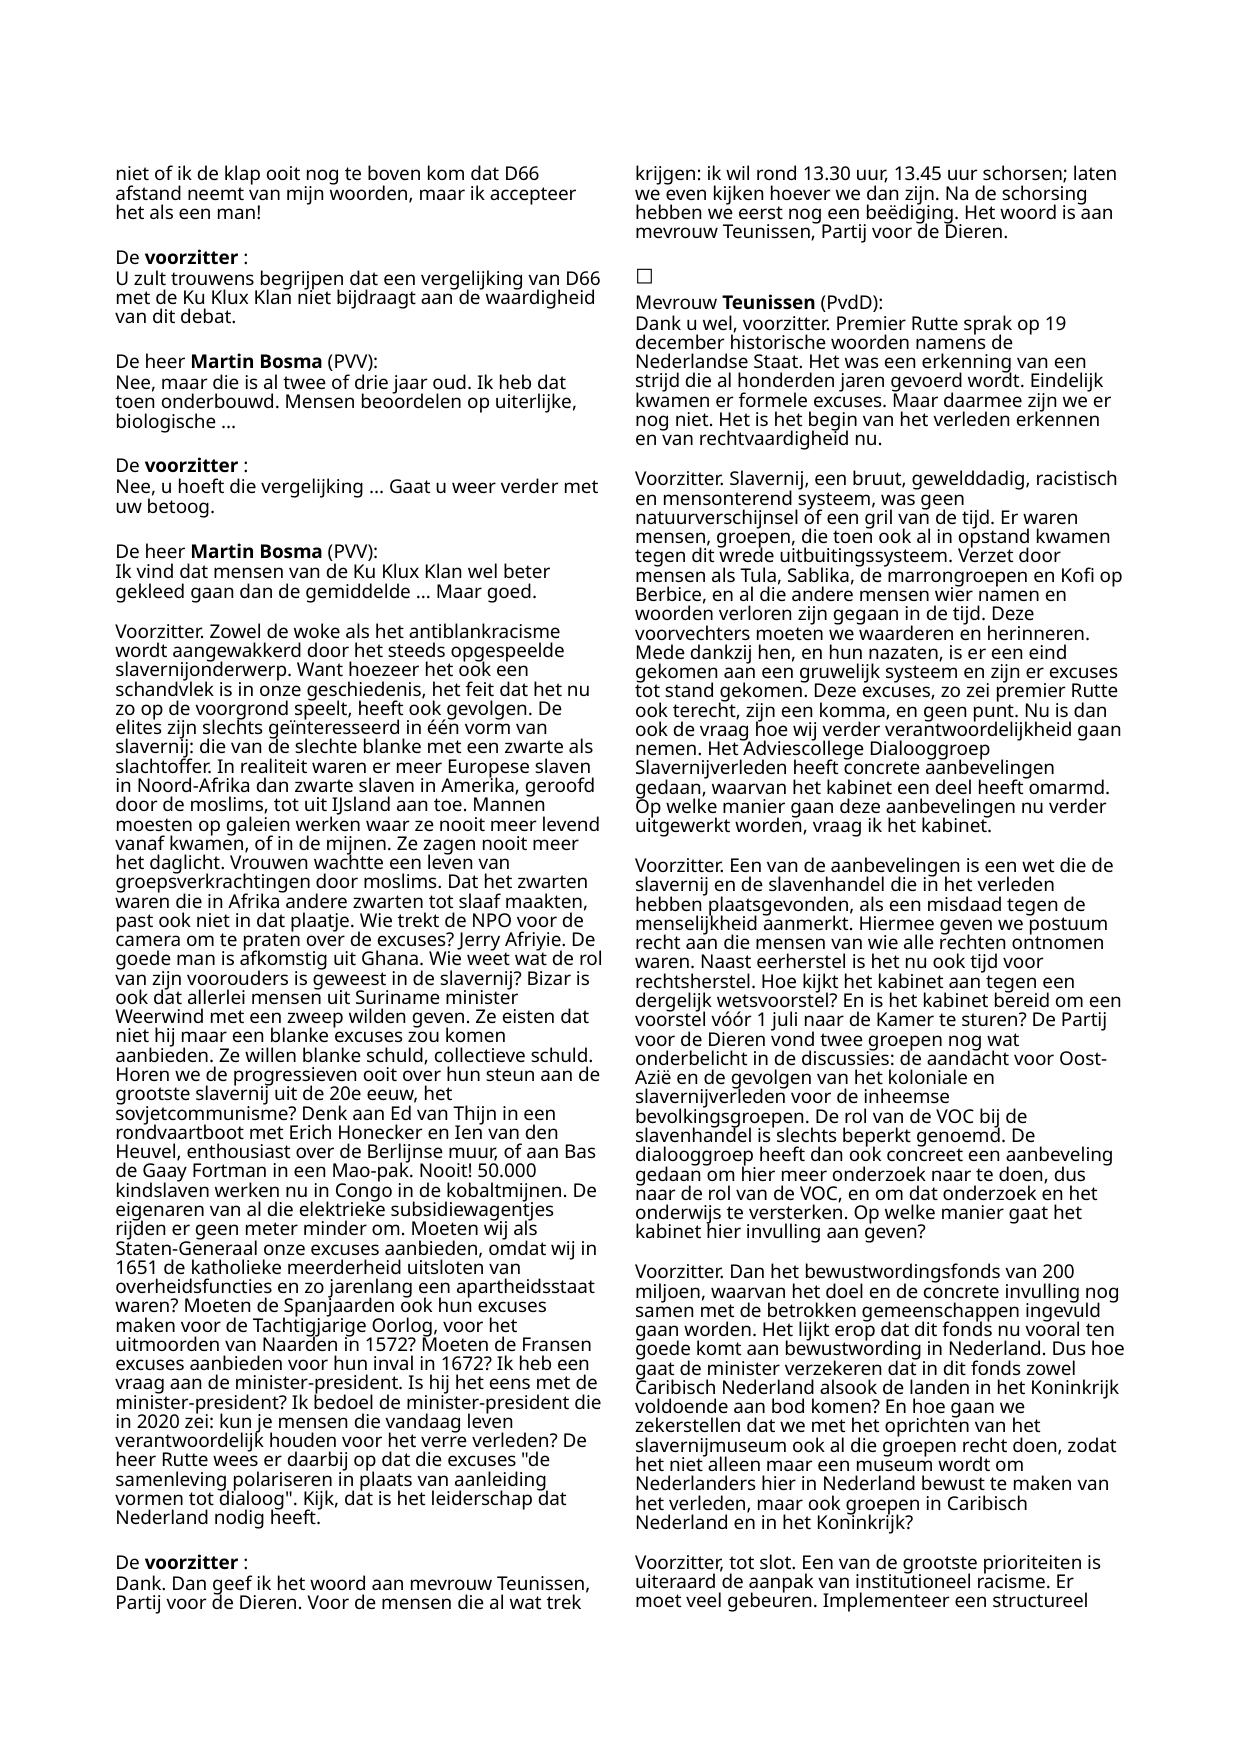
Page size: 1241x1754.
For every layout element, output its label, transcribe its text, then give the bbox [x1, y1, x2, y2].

text Dank. Dan geef ik het woord aan mevrouw Teunissen, Partij voor de Dieren. Voor de mensen die al wat trek [115, 1575, 605, 1614]
text Nee, u hoeft die vergelijking ... Gaat u weer verder met uw betoog. [115, 478, 605, 517]
text Voorzitter. Zowel de woke als het antiblankracisme wordt aangewakkerd door het steeds opgespeelde slavernijonderwerp. Want hoezeer het ook een schandvlek is in onze geschiedenis, het feit dat het nu zo op de voorgrond speelt, heeft ook gevolgen. De elites zijn slechts geïnteresseerd in één vorm van slavernij: die van de slechte blanke met een zwarte als slachtoffer. In realiteit waren er meer Europese slaven in Noord-Afrika dan zwarte slaven in Amerika, geroofd door de moslims, tot uit IJsland aan toe. Mannen moesten op galeien werken waar ze nooit meer levend vanaf kwamen, of in de mijnen. Ze zagen nooit meer het daglicht. Vrouwen wachtte een leven van groepsverkrachtingen door moslims. Dat het zwarten waren die in Afrika andere zwarten tot slaaf maakten, past ook niet in dat plaatje. Wie trekt de NPO voor de camera om te praten over de excuses? Jerry Afriyie. De goede man is afkomstig uit Ghana. Wie weet wat de rol van zijn voorouders is geweest in de slavernij? Bizar is ook dat allerlei mensen uit Suriname minister Weerwind met een zweep wilden geven. Ze eisten dat niet hij maar een blanke excuses zou komen aanbieden. Ze willen blanke schuld, collectieve schuld. Horen we de progressieven ooit over hun steun aan de grootste slavernij uit de 20e eeuw, het sovjetcommunisme? Denk aan Ed van Thijn in een rondvaartboot met Erich Honecker en Ien van den Heuvel, enthousiast over de Berlijnse muur, of aan Bas de Gaay Fortman in een Mao-pak. Nooit! 50.000 kindslaven werken nu in Congo in de kobaltmijnen. De eigenaren van al die elektrieke subsidiewagentjes rijden er geen meter minder om. Moeten wij als Staten-Generaal onze excuses aanbieden, omdat wij in 1651 de katholieke meerderheid uitsloten van overheidsfuncties en zo jarenlang een apartheidsstaat waren? Moeten de Spanjaarden ook hun excuses maken voor de Tachtigjarige Oorlog, voor het uitmoorden van Naarden in 1572? Moeten de Fransen excuses aanbieden voor hun inval in 1672? Ik heb een vraag aan de minister-president. Is hij het eens met de minister-president? Ik bedoel de minister-president die in 2020 zei: kun je mensen die vandaag leven verantwoordelijk houden voor het verre verleden? De heer Rutte wees er daarbij op dat die excuses "de samenleving polariseren in plaats van aanleiding vormen tot dialoog". Kijk, dat is het leiderschap dat Nederland nodig heeft. [115, 623, 605, 1528]
text Ik vind dat mensen van de Ku Klux Klan wel beter gekleed gaan dan de gemiddelde ... Maar goed. [115, 563, 605, 602]
text Voorzitter. Dan het bewustwordingsfonds van 200 miljoen, waarvan het doel en de concrete invulling nog samen met de betrokken gemeenschappen ingevuld gaan worden. Het lijkt erop dat dit fonds nu vooral ten goede komt aan bewustwording in Nederland. Dus hoe gaat de minister verzekeren dat in dit fonds zowel Caribisch Nederland alsook de landen in het Koninkrijk voldoende aan bod komen? En hoe gaan we zekerstellen dat we met het oprichten van het slavernijmuseum ook al die groepen recht doen, zodat het niet alleen maar een museum wordt om Nederlanders hier in Nederland bewust te maken van het verleden, maar ook groepen in Caribisch Nederland en in het Koninkrijk? [635, 1263, 1125, 1533]
text Mevrouw Teunissen (PvdD): [635, 289, 1125, 315]
text krijgen: ik wil rond 13.30 uur, 13.45 uur schorsen; laten we even kijken hoever we dan zijn. Na de schorsing hebben we eerst nog een beëdiging. Het woord is aan mevrouw Teunissen, Partij voor de Dieren. [635, 165, 1125, 242]
text Nee, maar die is al twee of drie jaar oud. Ik heb dat toen onderbouwd. Mensen beoordelen op uiterlijke, biologische ... [115, 374, 605, 432]
text De heer Martin Bosma (PVV): [115, 538, 605, 563]
text De voorzitter : [115, 244, 605, 270]
text De voorzitter : [115, 453, 605, 478]
text Voorzitter, tot slot. Een van de grootste prioriteiten is uiteraard de aanpak van institutioneel racisme. Er moet veel gebeuren. Implementeer een structureel [635, 1554, 1125, 1612]
text U zult trouwens begrijpen dat een vergelijking van D66 met de Ku Klux Klan niet bijdraagt aan de waardigheid van dit debat. [115, 270, 605, 327]
text De voorzitter : [115, 1549, 605, 1575]
text Voorzitter. Slavernij, een bruut, gewelddadig, racistisch en mensonterend systeem, was geen natuurverschijnsel of een gril van de tijd. Er waren mensen, groepen, die toen ook al in opstand kwamen tegen dit wrede uitbuitingssysteem. Verzet door mensen als Tula, Sablika, de marrongroepen en Kofi op Berbice, en al die andere mensen wier namen en woorden verloren zijn gegaan in de tijd. Deze voorvechters moeten we waarderen en herinneren. Mede dankzij hen, en hun nazaten, is er een eind gekomen aan een gruwelijk systeem en zijn er excuses tot stand gekomen. Deze excuses, zo zei premier Rutte ook terecht, zijn een komma, en geen punt. Nu is dan ook de vraag hoe wij verder verantwoordelijkheid gaan nemen. Het Adviescollege Dialooggroep Slavernijverleden heeft concrete aanbevelingen gedaan, waarvan het kabinet een deel heeft omarmd. Op welke manier gaan deze aanbevelingen nu verder uitgewerkt worden, vraag ik het kabinet. [635, 470, 1125, 836]
text niet of ik de klap ooit nog te boven kom dat D66 afstand neemt van mijn woorden, maar ik accepteer het als een man! [115, 165, 605, 223]
text Voorzitter. Een van de aanbevelingen is een wet die de slavernij en de slavenhandel die in het verleden hebben plaatsgevonden, als een misdaad tegen de menselijkheid aanmerkt. Hiermee geven we postuum recht aan die mensen van wie alle rechten ontnomen waren. Naast eerherstel is het nu ook tijd voor rechtsherstel. Hoe kijkt het kabinet aan tegen een dergelijk wetsvoorstel? En is het kabinet bereid om een voorstel vóór 1 juli naar de Kamer te sturen? De Partij voor de Dieren vond twee groepen nog wat onderbelicht in de discussies: de aandacht voor Oost-Azië en de gevolgen van het koloniale en slavernijverleden voor de inheemse bevolkingsgroepen. De rol van de VOC bij de slavenhandel is slechts beperkt genoemd. De dialooggroep heeft dan ook concreet een aanbeveling gedaan om hier meer onderzoek naar te doen, dus naar de rol van de VOC, en om dat onderzoek en het onderwijs te versterken. Op welke manier gaat het kabinet hier invulling aan geven? [635, 857, 1125, 1243]
text Dank u wel, voorzitter. Premier Rutte sprak op 19 december historische woorden namens de Nederlandse Staat. Het was een erkenning van een strijd die al honderden jaren gevoerd wordt. Eindelijk kwamen er formele excuses. Maar daarmee zijn we er nog niet. Het is het begin van het verleden erkennen en van rechtvaardigheid nu. [635, 315, 1125, 449]
text ⬜ [635, 263, 1125, 289]
text De heer Martin Bosma (PVV): [115, 348, 605, 374]
